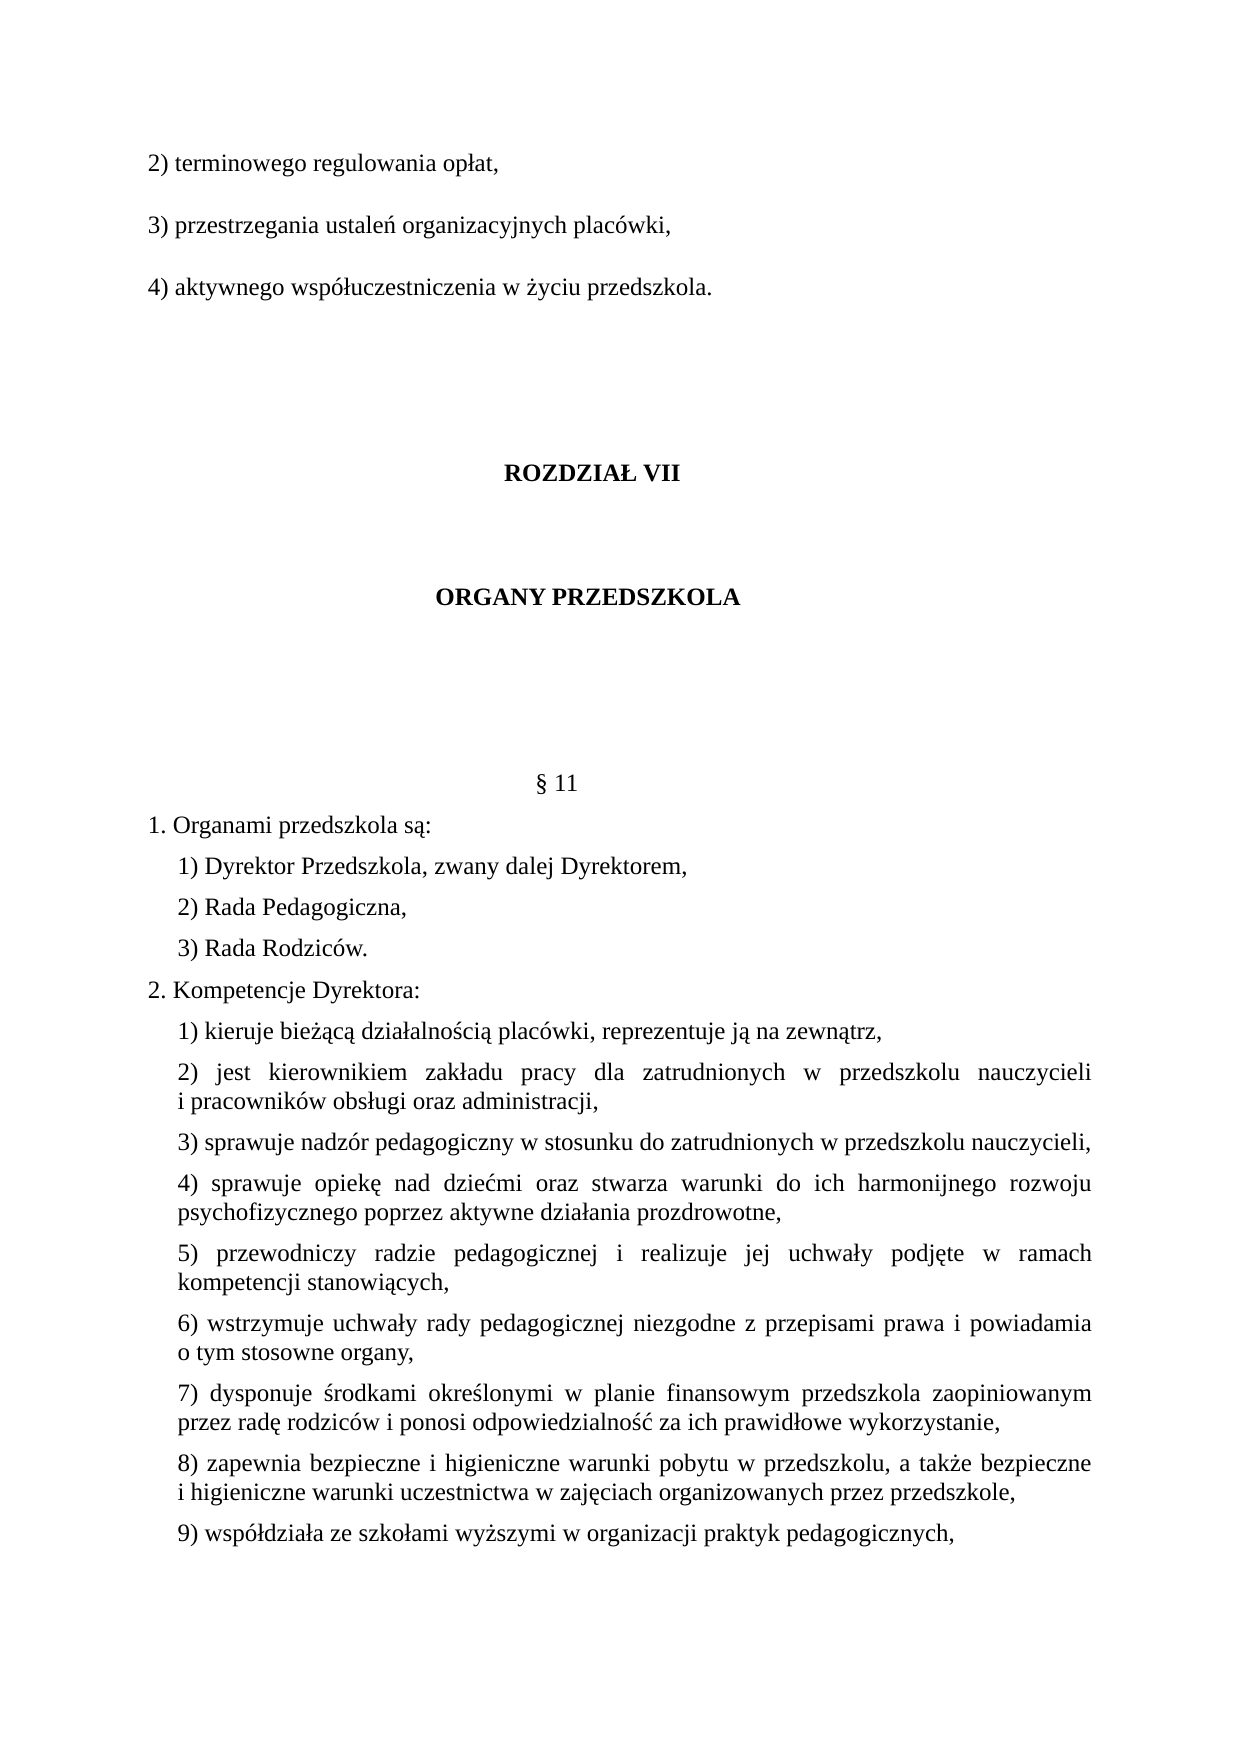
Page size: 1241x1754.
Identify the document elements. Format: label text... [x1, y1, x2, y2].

list 3) przestrzegania ustaleń organizacyjnych placówki, [148, 210, 1093, 238]
list 2) terminowego regulowania opłat, [148, 148, 1093, 176]
text 6) wstrzymuje uchwały rady pedagogicznej niezgodne z przepisami prawa i powiadamia o tym stosowne organy, [177, 1308, 1093, 1366]
text 2) Rada Pedagogiczna, [177, 892, 1093, 921]
text 5) przewodniczy radzie pedagogicznej i realizuje jej uchwały podjęte w ramach kompetencji stanowiących, [177, 1238, 1093, 1296]
list 4) aktywnego współuczestniczenia w życiu przedszkola. [148, 272, 1093, 301]
text 1. Organami przedszkola są: [148, 810, 1093, 838]
text 2. Kompetencje Dyrektora: [148, 975, 1093, 1003]
text 4) sprawuje opiekę nad dziećmi oraz stwarza warunki do ich harmonijnego rozwoju psychofizycznego poprzez aktywne działania prozdrowotne, [177, 1168, 1093, 1226]
list ROZDZIAŁ VII [260, 458, 1093, 487]
text 3) Rada Rodziców. [177, 933, 1093, 962]
text 2) jest kierownikiem zakładu pracy dla zatrudnionych w przedszkolu nauczycieli i pracowników obsługi oraz administracji, [177, 1057, 1093, 1115]
text § 11 [148, 768, 1093, 797]
list ORGANY PRZEDSZKOLA [260, 582, 1093, 611]
text 3) sprawuje nadzór pedagogiczny w stosunku do zatrudnionych w przedszkolu nauczycieli, [177, 1127, 1093, 1156]
text 7) dysponuje środkami określonymi w planie finansowym przedszkola zaopiniowanym przez radę rodziców i ponosi odpowiedzialność za ich prawidłowe wykorzystanie, [177, 1378, 1093, 1436]
text 1) kieruje bieżącą działalnością placówki, reprezentuje ją na zewnątrz, [177, 1016, 1093, 1045]
text 8) zapewnia bezpieczne i higieniczne warunki pobytu w przedszkolu, a także bezpieczne i higieniczne warunki uczestnictwa w zajęciach organizowanych przez przedszkole, [177, 1448, 1093, 1506]
text 1) Dyrektor Przedszkola, zwany dalej Dyrektorem, [177, 851, 1093, 880]
text 9) współdziała ze szkołami wyższymi w organizacji praktyk pedagogicznych, [177, 1518, 1093, 1547]
